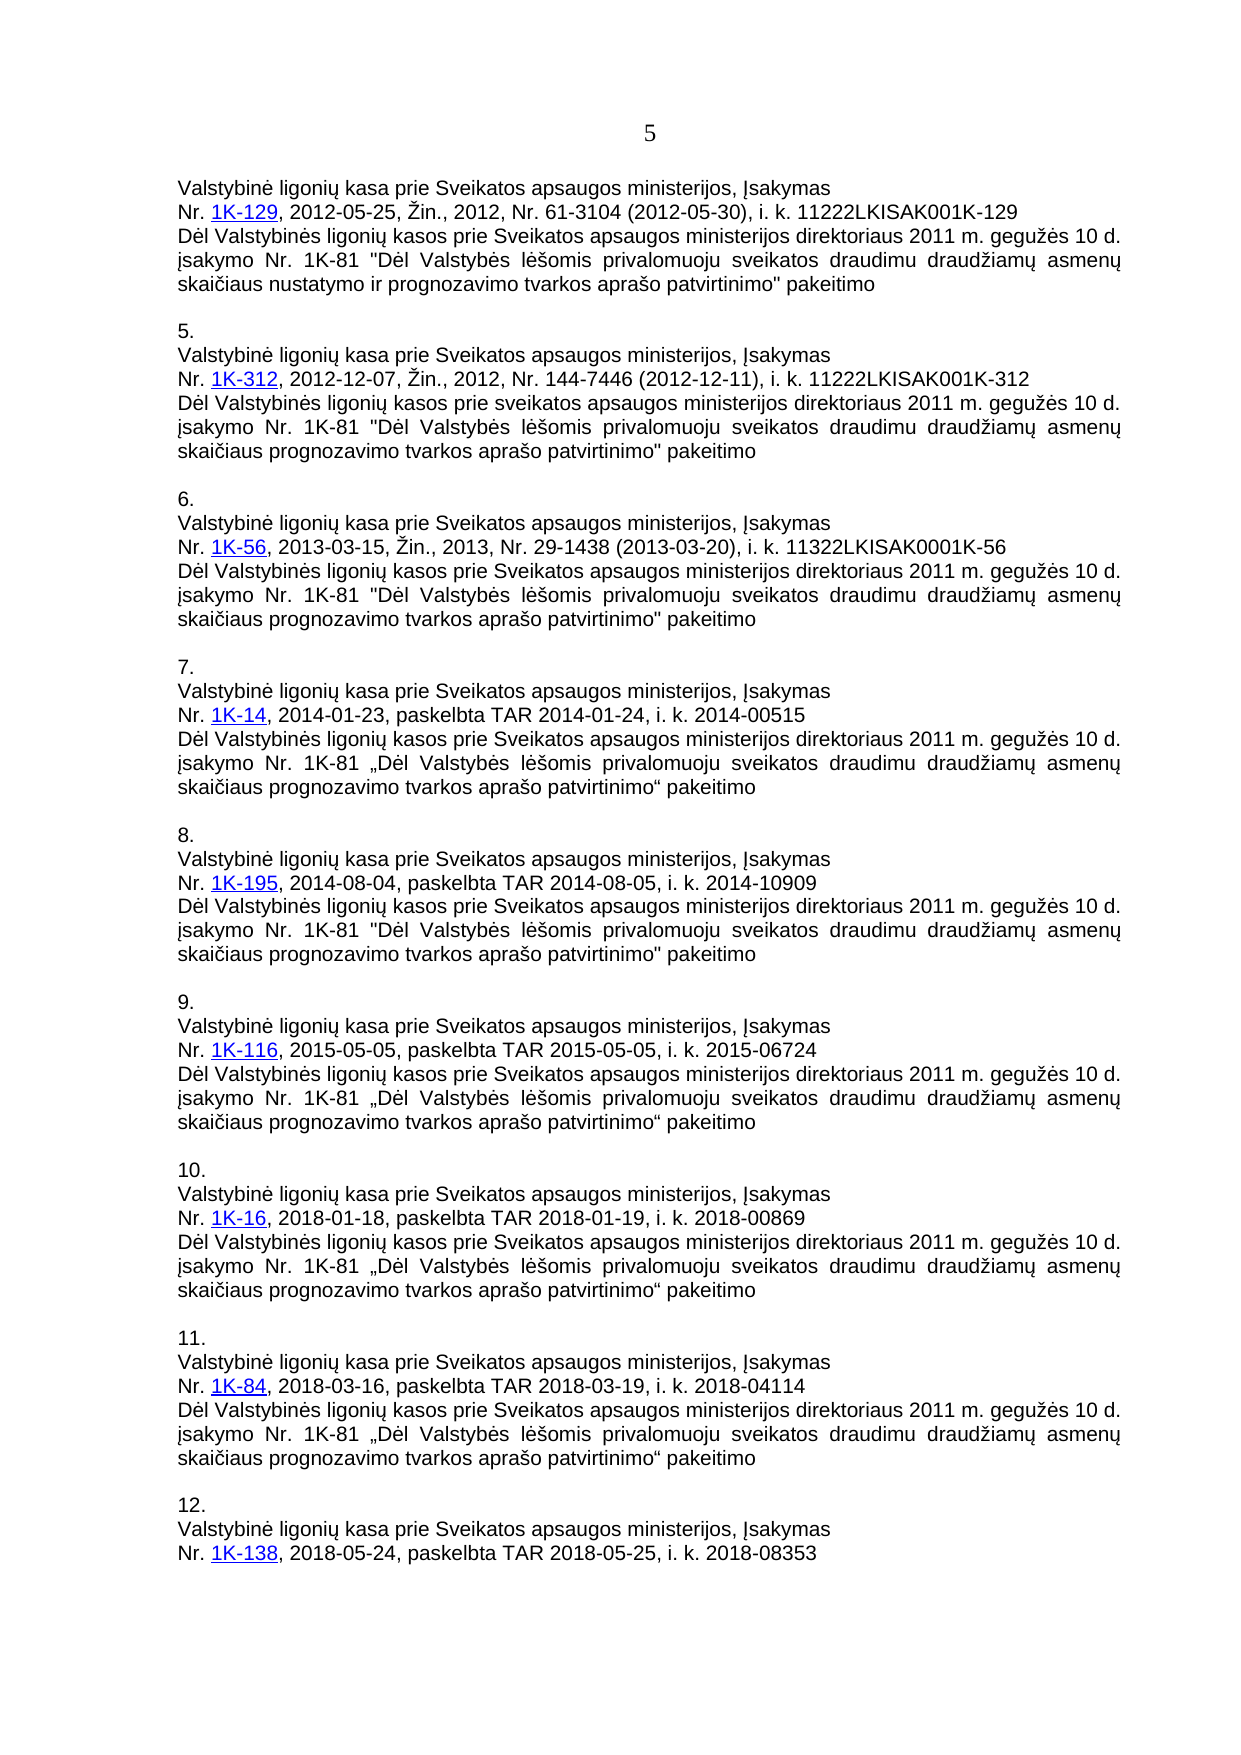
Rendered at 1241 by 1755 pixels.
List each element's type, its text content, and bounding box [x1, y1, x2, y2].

text Valstybinė ligonių kasa prie Sveikatos apsaugos ministerijos, Įsakymas [177, 176, 1122, 199]
text Nr. 1K-116, 2015-05-05, paskelbta TAR 2015-05-05, i. k. 2015-06724 [177, 1038, 1122, 1062]
text 7. [177, 655, 1122, 679]
text Dėl Valstybinės ligonių kasos prie Sveikatos apsaugos ministerijos direktoriaus 2011 m. gegužės 10 d. įsakymo Nr. 1K-81 „Dėl Valstybės lėšomis privalomuoju sveikatos draudimu draudžiamų asmenų skaičiaus prognozavimo tvarkos aprašo patvirtinimo“ pakeitimo [177, 727, 1122, 798]
text 10. [177, 1158, 1122, 1182]
text Dėl Valstybinės ligonių kasos prie Sveikatos apsaugos ministerijos direktoriaus 2011 m. gegužės 10 d. įsakymo Nr. 1K-81 "Dėl Valstybės lėšomis privalomuoju sveikatos draudimu draudžiamų asmenų skaičiaus nustatymo ir prognozavimo tvarkos aprašo patvirtinimo" pakeitimo [177, 223, 1122, 295]
text Nr. 1K-56, 2013-03-15, Žin., 2013, Nr. 29-1438 (2013-03-20), i. k. 11322LKISAK0001K-56 [177, 535, 1122, 559]
text Dėl Valstybinės ligonių kasos prie sveikatos apsaugos ministerijos direktoriaus 2011 m. gegužės 10 d. įsakymo Nr. 1K-81 "Dėl Valstybės lėšomis privalomuoju sveikatos draudimu draudžiamų asmenų skaičiaus prognozavimo tvarkos aprašo patvirtinimo" pakeitimo [177, 391, 1122, 463]
text Valstybinė ligonių kasa prie Sveikatos apsaugos ministerijos, Įsakymas [177, 343, 1122, 367]
text Nr. 1K-129, 2012-05-25, Žin., 2012, Nr. 61-3104 (2012-05-30), i. k. 11222LKISAK001K-129 [177, 199, 1122, 223]
text 5. [177, 319, 1122, 343]
text Valstybinė ligonių kasa prie Sveikatos apsaugos ministerijos, Įsakymas [177, 846, 1122, 870]
text 6. [177, 487, 1122, 511]
text Valstybinė ligonių kasa prie Sveikatos apsaugos ministerijos, Įsakymas [177, 679, 1122, 703]
text 9. [177, 990, 1122, 1014]
text Valstybinė ligonių kasa prie Sveikatos apsaugos ministerijos, Įsakymas [177, 1182, 1122, 1206]
text Dėl Valstybinės ligonių kasos prie Sveikatos apsaugos ministerijos direktoriaus 2011 m. gegužės 10 d. įsakymo Nr. 1K-81 „Dėl Valstybės lėšomis privalomuoju sveikatos draudimu draudžiamų asmenų skaičiaus prognozavimo tvarkos aprašo patvirtinimo“ pakeitimo [177, 1062, 1122, 1134]
text Dėl Valstybinės ligonių kasos prie Sveikatos apsaugos ministerijos direktoriaus 2011 m. gegužės 10 d. įsakymo Nr. 1K-81 „Dėl Valstybės lėšomis privalomuoju sveikatos draudimu draudžiamų asmenų skaičiaus prognozavimo tvarkos aprašo patvirtinimo“ pakeitimo [177, 1397, 1122, 1469]
text 11. [177, 1326, 1122, 1349]
text Nr. 1K-312, 2012-12-07, Žin., 2012, Nr. 144-7446 (2012-12-11), i. k. 11222LKISAK001K-312 [177, 367, 1122, 391]
text Nr. 1K-195, 2014-08-04, paskelbta TAR 2014-08-05, i. k. 2014-10909 [177, 870, 1122, 894]
text 12. [177, 1493, 1122, 1517]
text Valstybinė ligonių kasa prie Sveikatos apsaugos ministerijos, Įsakymas [177, 511, 1122, 535]
text Valstybinė ligonių kasa prie Sveikatos apsaugos ministerijos, Įsakymas [177, 1349, 1122, 1373]
text Nr. 1K-84, 2018-03-16, paskelbta TAR 2018-03-19, i. k. 2018-04114 [177, 1373, 1122, 1397]
text 8. [177, 822, 1122, 846]
text Nr. 1K-138, 2018-05-24, paskelbta TAR 2018-05-25, i. k. 2018-08353 [177, 1541, 1122, 1565]
text Dėl Valstybinės ligonių kasos prie Sveikatos apsaugos ministerijos direktoriaus 2011 m. gegužės 10 d. įsakymo Nr. 1K-81 "Dėl Valstybės lėšomis privalomuoju sveikatos draudimu draudžiamų asmenų skaičiaus prognozavimo tvarkos aprašo patvirtinimo" pakeitimo [177, 894, 1122, 966]
text Valstybinė ligonių kasa prie Sveikatos apsaugos ministerijos, Įsakymas [177, 1014, 1122, 1038]
text Dėl Valstybinės ligonių kasos prie Sveikatos apsaugos ministerijos direktoriaus 2011 m. gegužės 10 d. įsakymo Nr. 1K-81 „Dėl Valstybės lėšomis privalomuoju sveikatos draudimu draudžiamų asmenų skaičiaus prognozavimo tvarkos aprašo patvirtinimo“ pakeitimo [177, 1230, 1122, 1302]
text Nr. 1K-16, 2018-01-18, paskelbta TAR 2018-01-19, i. k. 2018-00869 [177, 1206, 1122, 1230]
text Nr. 1K-14, 2014-01-23, paskelbta TAR 2014-01-24, i. k. 2014-00515 [177, 703, 1122, 727]
text Dėl Valstybinės ligonių kasos prie Sveikatos apsaugos ministerijos direktoriaus 2011 m. gegužės 10 d. įsakymo Nr. 1K-81 "Dėl Valstybės lėšomis privalomuoju sveikatos draudimu draudžiamų asmenų skaičiaus prognozavimo tvarkos aprašo patvirtinimo" pakeitimo [177, 559, 1122, 631]
text Valstybinė ligonių kasa prie Sveikatos apsaugos ministerijos, Įsakymas [177, 1517, 1122, 1541]
